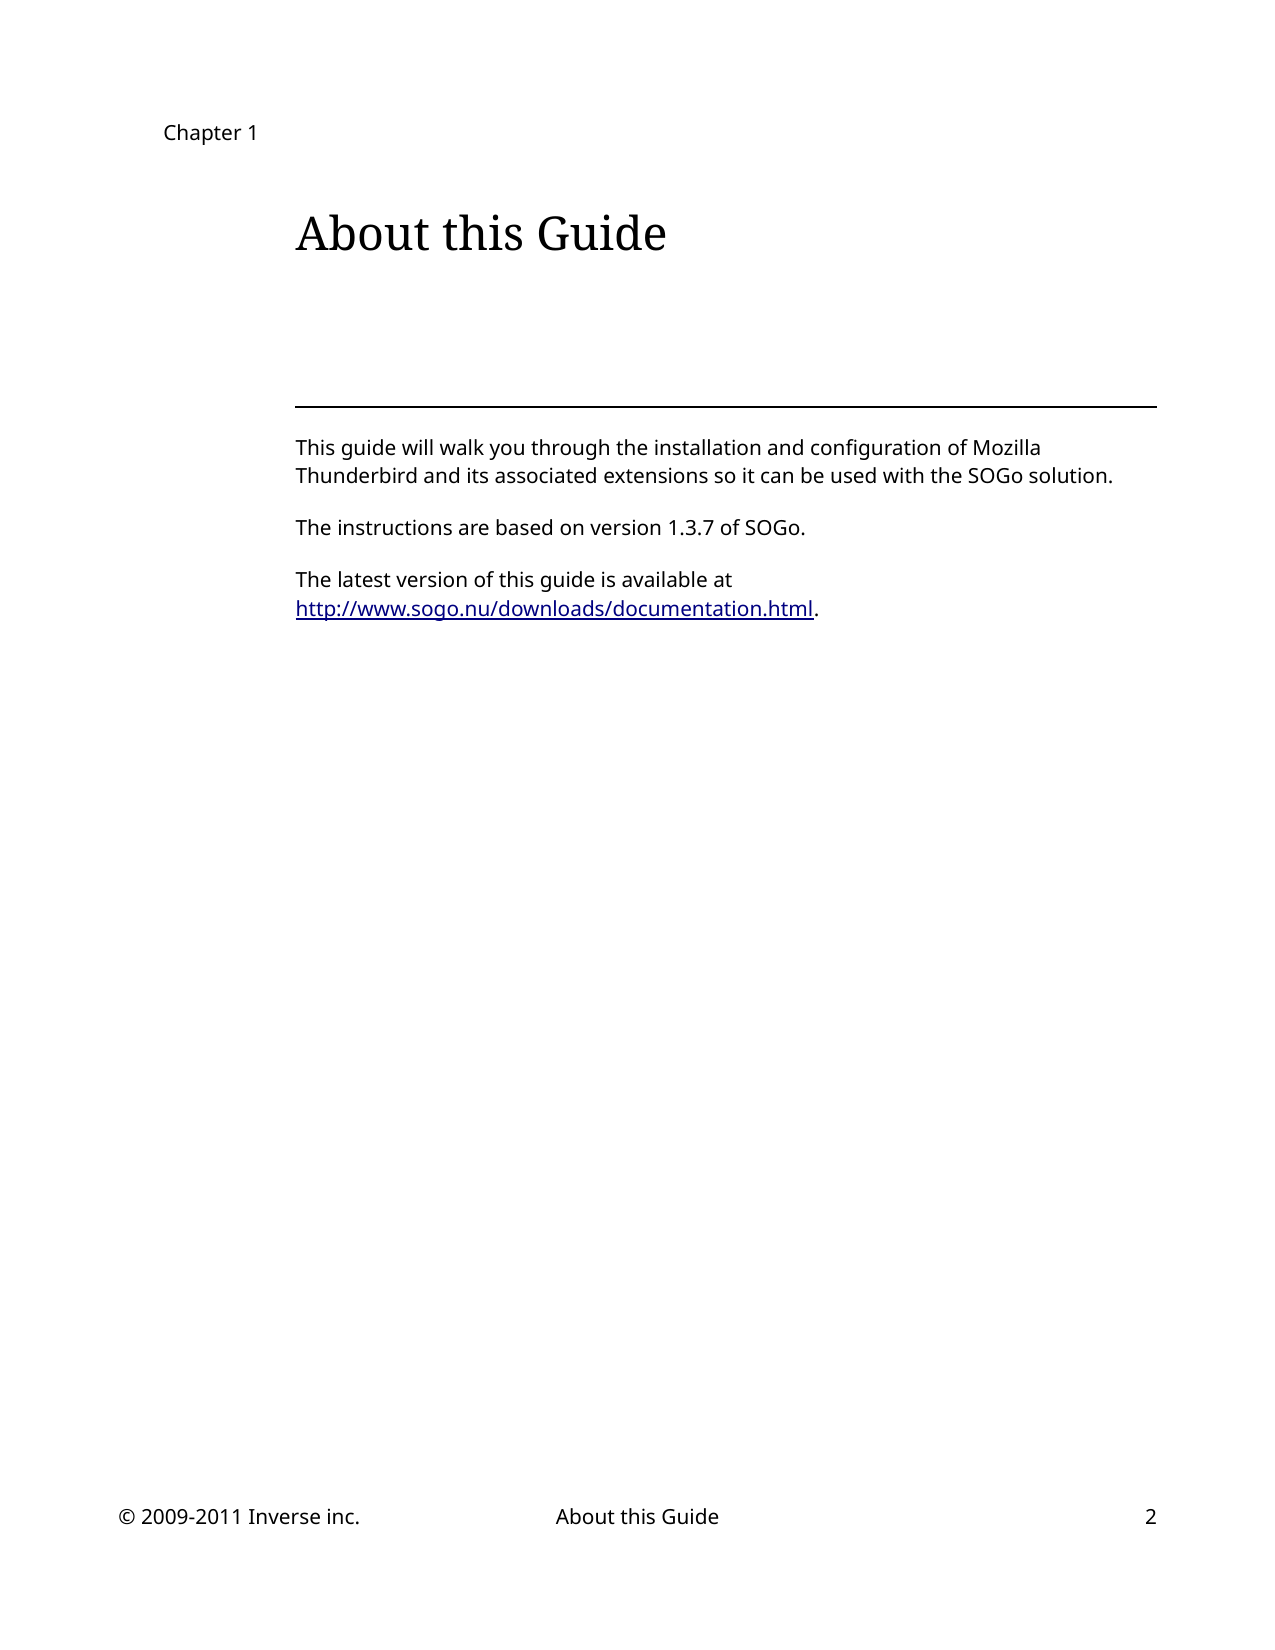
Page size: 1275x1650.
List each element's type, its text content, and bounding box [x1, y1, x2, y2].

text The instructions are based on version 1.3.7 of SOGo. [295, 513, 1157, 542]
text The latest version of this guide is available at http://www.sogo.nu/downloads/documentation.html. [295, 566, 1157, 622]
text This guide will walk you through the installation and configuration of Mozilla Thunderbird and its associated extensions so it can be used with the SOGo solution. [295, 433, 1157, 490]
subtitle About this Guide [295, 201, 1157, 406]
